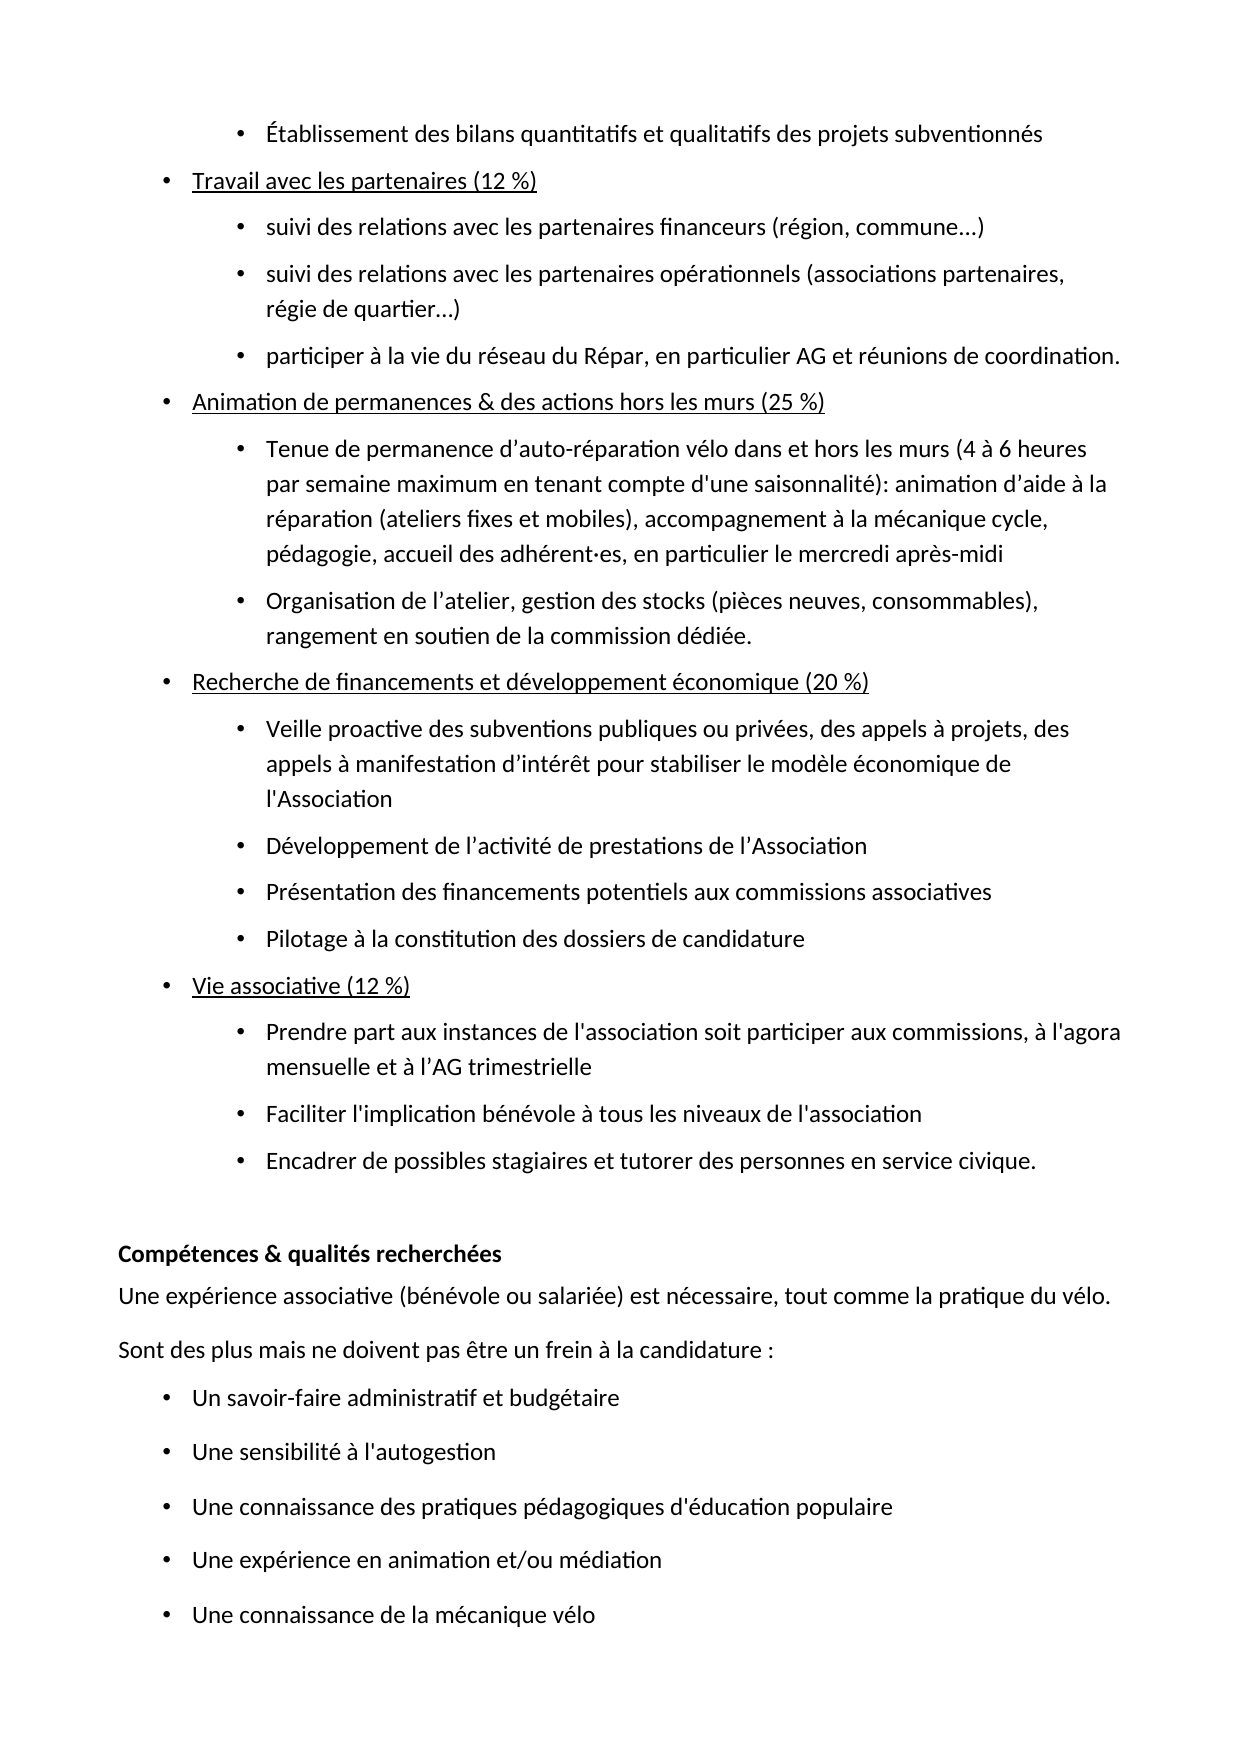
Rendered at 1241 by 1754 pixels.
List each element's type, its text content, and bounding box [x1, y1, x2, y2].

list Veille proactive des subventions publiques ou privées, des appels à projets, des appels à manifestation d’intérêt pour stabiliser le modèle économique de l'Association [236, 713, 1122, 814]
list suivi des relations avec les partenaires financeurs (région, commune...) [236, 211, 1122, 242]
list Une connaissance des pratiques pédagogiques d'éducation populaire [162, 1491, 1122, 1521]
list suivi des relations avec les partenaires opérationnels (associations partenaires, régie de quartier…) [236, 258, 1122, 324]
list Tenue de permanence d’auto-réparation vélo dans et hors les murs (4 à 6 heures par semaine maximum en tenant compte d'une saisonnalité): animation d’aide à la réparation (ateliers fixes et mobiles), accompagnement à la mécanique cycle, pédagogie, accueil des adhérent·es, en particulier le mercredi après-midi [236, 433, 1122, 569]
list Recherche de financements et développement économique (20 %) [162, 666, 1122, 697]
list Une connaissance de la mécanique vélo [162, 1599, 1122, 1629]
list Encadrer de possibles stagiaires et tutorer des personnes en service civique. [236, 1145, 1122, 1175]
list Établissement des bilans quantitatifs et qualitatifs des projets subventionnés [236, 118, 1122, 149]
list Prendre part aux instances de l'association soit participer aux commissions, à l'agora mensuelle et à l’AG trimestrielle [236, 1016, 1122, 1082]
list Organisation de l’atelier, gestion des stocks (pièces neuves, consommables), rangement en soutien de la commission dédiée. [236, 585, 1122, 650]
list Une sensibilité à l'autogestion [162, 1437, 1122, 1467]
text Compétences & qualités recherchées [118, 1238, 1122, 1269]
list Développement de l’activité de prestations de l’Association [236, 830, 1122, 860]
list Vie associative (12 %) [162, 970, 1122, 1000]
text Sont des plus mais ne doivent pas être un frein à la candidature : [118, 1334, 1122, 1365]
list Pilotage à la constitution des dossiers de candidature [236, 923, 1122, 954]
list Une expérience en animation et/ou médiation [162, 1545, 1122, 1575]
list Un savoir-faire administratif et budgétaire [162, 1382, 1122, 1413]
text Une expérience associative (bénévole ou salariée) est nécessaire, tout comme la pratique du vélo. [118, 1280, 1122, 1311]
list Présentation des financements potentiels aux commissions associatives [236, 876, 1122, 907]
list Travail avec les partenaires (12 %) [162, 165, 1122, 195]
list Faciliter l'implication bénévole à tous les niveaux de l'association [236, 1098, 1122, 1129]
list Animation de permanences & des actions hors les murs (25 %) [162, 386, 1122, 417]
list participer à la vie du réseau du Répar, en particulier AG et réunions de coordination. [236, 340, 1122, 370]
